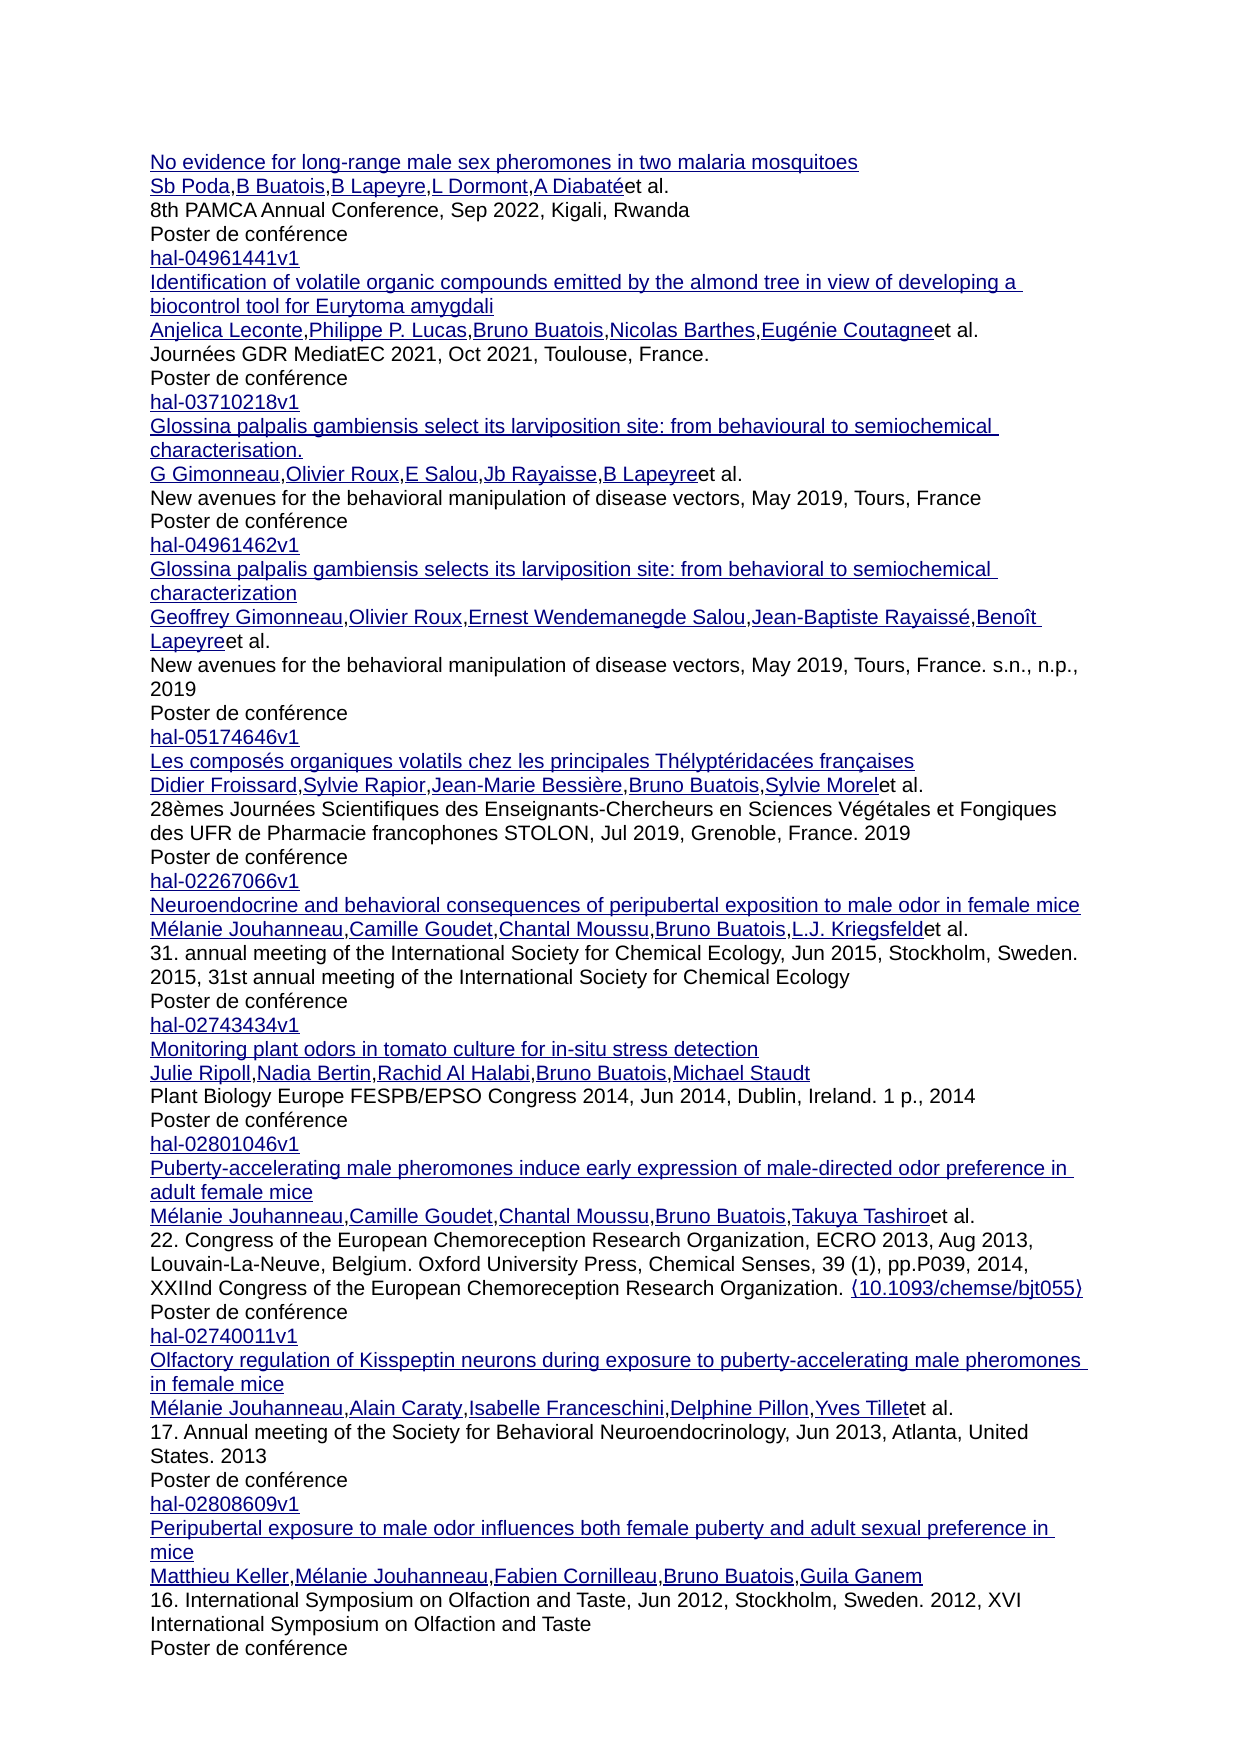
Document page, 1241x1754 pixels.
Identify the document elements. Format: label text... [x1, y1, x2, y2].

table_cell No evidence for long-range male sex pheromones in two malaria mosquitoes Sb Poda,B Buatois,B Lapeyre,L Dormont,A Diabatéet al. 8th PAMCA Annual Conference, Sep 2022, Kigali, Rwanda Poster de conférence hal-04961441v1 [150, 150, 1090, 270]
table_cell Identification of volatile organic compounds emitted by the almond tree in view of developing a biocontrol tool for Eurytoma amygdali Anjelica Leconte,Philippe P. Lucas,Bruno Buatois,Nicolas Barthes,Eugénie Coutagneet al. Journées GDR MediatEC 2021, Oct 2021, Toulouse, France. Poster de conférence hal-03710218v1 [150, 270, 1090, 413]
table_cell Glossina palpalis gambiensis select its larviposition site: from behavioural to semiochemical characterisation. G Gimonneau,Olivier Roux,E Salou,Jb Rayaisse,B Lapeyreet al. New avenues for the behavioral manipulation of disease vectors, May 2019, Tours, France Poster de conférence hal-04961462v1 [150, 414, 1090, 557]
table_cell Peripubertal exposure to male odor influences both female puberty and adult sexual preference in mice Matthieu Keller,Mélanie Jouhanneau,Fabien Cornilleau,Bruno Buatois,Guila Ganem 16. International Symposium on Olfaction and Taste, Jun 2012, Stockholm, Sweden. 2012, XVI International Symposium on Olfaction and Taste Poster de conférence [150, 1516, 1090, 1659]
table_cell Olfactory regulation of Kisspeptin neurons during exposure to puberty-accelerating male pheromones in female mice Mélanie Jouhanneau,Alain Caraty,Isabelle Franceschini,Delphine Pillon,Yves Tilletet al. 17. Annual meeting of the Society for Behavioral Neuroendocrinology, Jun 2013, Atlanta, United States. 2013 Poster de conférence hal-02808609v1 [150, 1348, 1090, 1516]
table_cell Puberty-accelerating male pheromones induce early expression of male-directed odor preference in adult female mice Mélanie Jouhanneau,Camille Goudet,Chantal Moussu,Bruno Buatois,Takuya Tashiroet al. 22. Congress of the European Chemoreception Research Organization, ECRO 2013, Aug 2013, Louvain-La-Neuve, Belgium. Oxford University Press, Chemical Senses, 39 (1), pp.P039, 2014, XXIInd Congress of the European Chemoreception Research Organization. ⟨10.1093/chemse/bjt055⟩ Poster de conférence hal-02740011v1 [150, 1156, 1090, 1348]
table_cell Glossina palpalis gambiensis selects its larviposition site: from behavioral to semiochemical characterization Geoffrey Gimonneau,Olivier Roux,Ernest Wendemanegde Salou,Jean-Baptiste Rayaissé,Benoît Lapeyreet al. New avenues for the behavioral manipulation of disease vectors, May 2019, Tours, France. s.n., n.p., 2019 Poster de conférence hal-05174646v1 [150, 557, 1090, 749]
table_cell Neuroendocrine and behavioral consequences of peripubertal exposition to male odor in female mice Mélanie Jouhanneau,Camille Goudet,Chantal Moussu,Bruno Buatois,L.J. Kriegsfeldet al. 31. annual meeting of the International Society for Chemical Ecology, Jun 2015, Stockholm, Sweden. 2015, 31st annual meeting of the International Society for Chemical Ecology Poster de conférence hal-02743434v1 [150, 893, 1090, 1036]
table_cell Monitoring plant odors in tomato culture for in-situ stress detection Julie Ripoll,Nadia Bertin,Rachid Al Halabi,Bruno Buatois,Michael Staudt Plant Biology Europe FESPB/EPSO Congress 2014, Jun 2014, Dublin, Ireland. 1 p., 2014 Poster de conférence hal-02801046v1 [150, 1036, 1090, 1156]
table_cell Les composés organiques volatils chez les principales Thélyptéridacées françaises Didier Froissard,Sylvie Rapior,Jean-Marie Bessière,Bruno Buatois,Sylvie Morelet al. 28èmes Journées Scientifiques des Enseignants-Chercheurs en Sciences Végétales et Fongiques des UFR de Pharmacie francophones STOLON, Jul 2019, Grenoble, France. 2019 Poster de conférence hal-02267066v1 [150, 749, 1090, 893]
